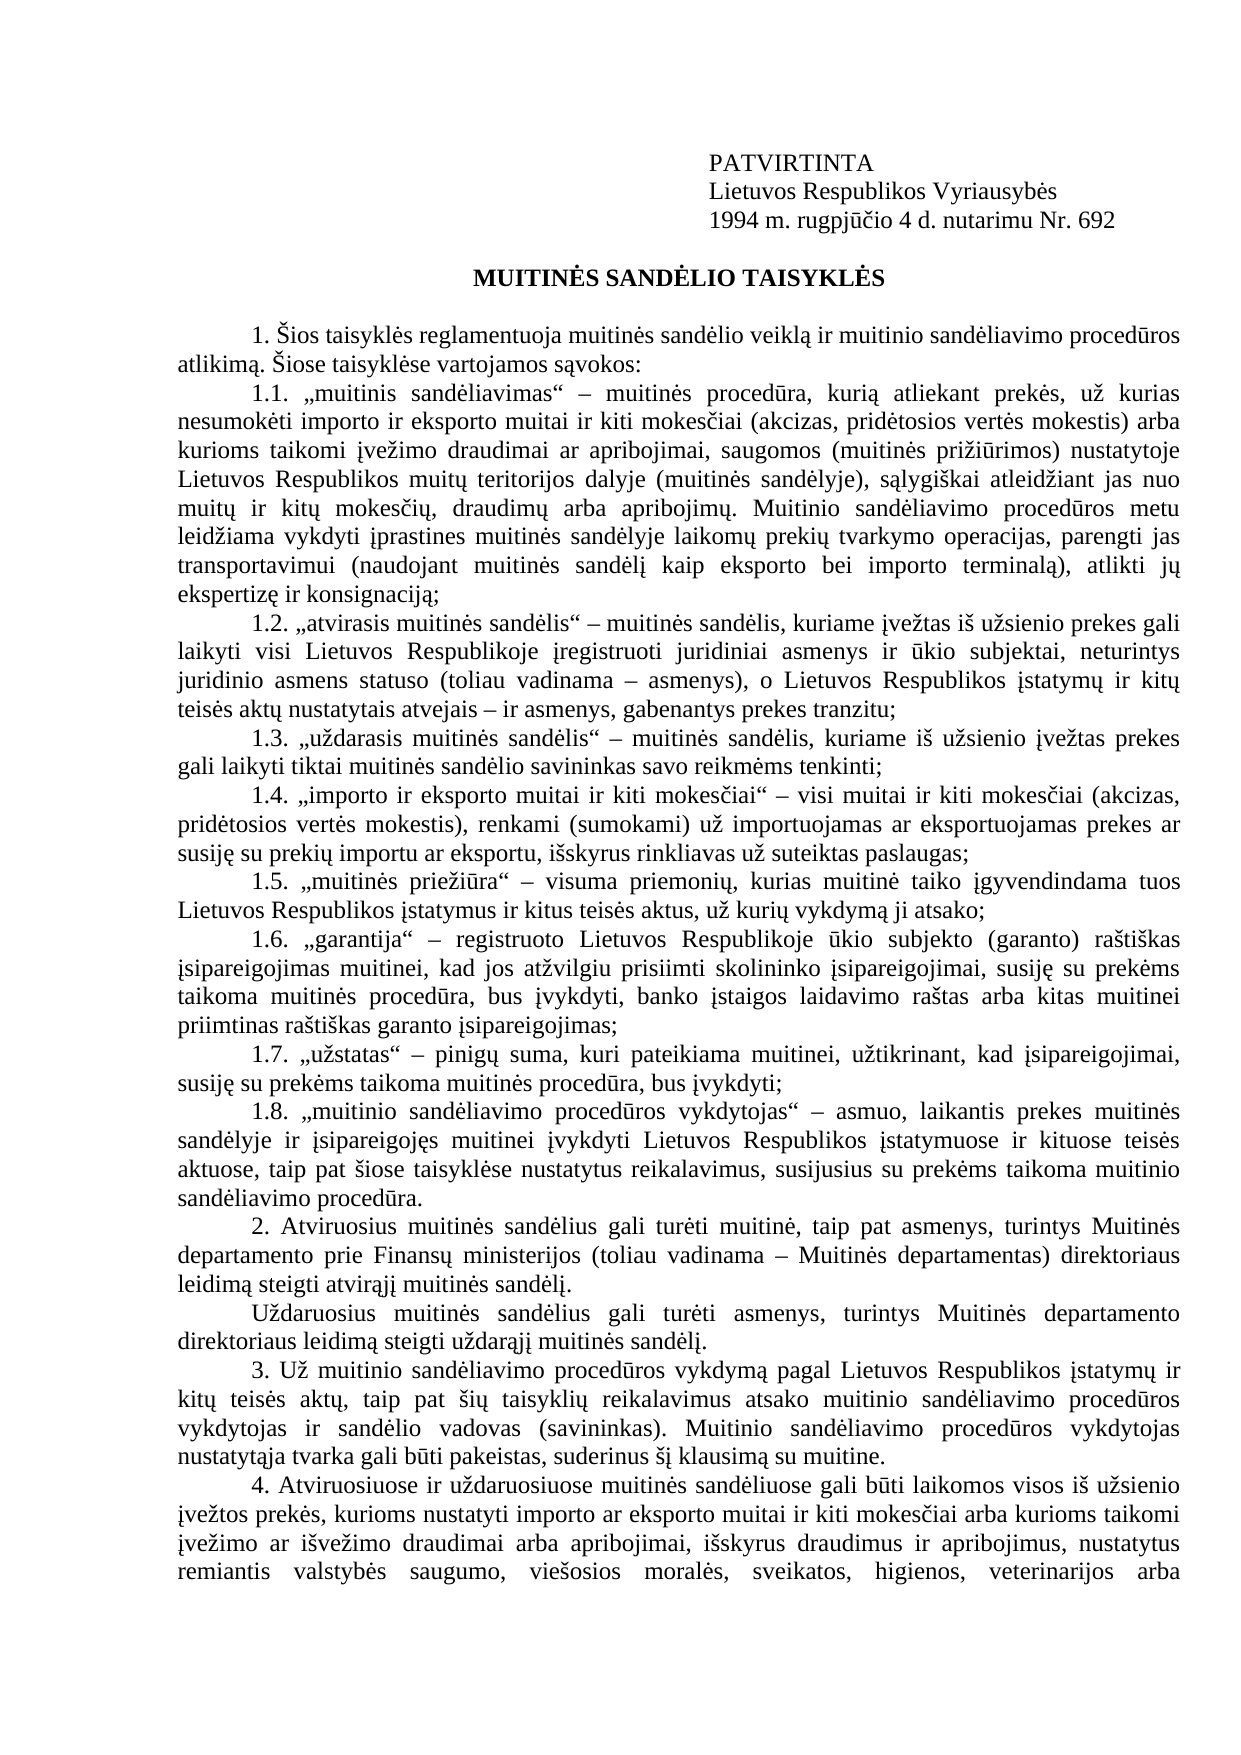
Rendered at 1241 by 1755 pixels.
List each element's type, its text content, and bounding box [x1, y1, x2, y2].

text 1.5. „muitinės priežiūra“ – visuma priemonių, kurias muitinė taiko įgyvendindama tuos Lietuvos Respublikos įstatymus ir kitus teisės aktus, už kurių vykdymą ji atsako; [177, 866, 1181, 924]
text 1.4. „importo ir eksporto muitai ir kiti mokesčiai“ – visi muitai ir kiti mokesčiai (akcizas, pridėtosios vertės mokestis), renkami (sumokami) už importuojamas ar eksportuojamas prekes ar susiję su prekių importu ar eksportu, išskyrus rinkliavas už suteiktas paslaugas; [177, 780, 1181, 866]
text 1.1. „muitinis sandėliavimas“ – muitinės procedūra, kurią atliekant prekės, už kurias nesumokėti importo ir eksporto muitai ir kiti mokesčiai (akcizas, pridėtosios vertės mokestis) arba kurioms taikomi įvežimo draudimai ar apribojimai, saugomos (muitinės prižiūrimos) nustatytoje Lietuvos Respublikos muitų teritorijos dalyje (muitinės sandėlyje), sąlygiškai atleidžiant jas nuo muitų ir kitų mokesčių, draudimų arba apribojimų. Muitinio sandėliavimo procedūros metu leidžiama vykdyti įprastines muitinės sandėlyje laikomų prekių tvarkymo operacijas, parengti jas transportavimui (naudojant muitinės sandėlį kaip eksporto bei importo terminalą), atlikti jų ekspertizę ir konsignaciją; [177, 378, 1181, 608]
text Muitinės sandėlio taisyklės [177, 263, 1181, 291]
text 1.6. „garantija“ – registruoto Lietuvos Respublikoje ūkio subjekto (garanto) raštiškas įsipareigojimas muitinei, kad jos atžvilgiu prisiimti skolininko įsipareigojimai, susiję su prekėms taikoma muitinės procedūra, bus įvykdyti, banko įstaigos laidavimo raštas arba kitas muitinei priimtinas raštiškas garanto įsipareigojimas; [177, 924, 1181, 1039]
text 2. Atviruosius muitinės sandėlius gali turėti muitinė, taip pat asmenys, turintys Muitinės departamento prie Finansų ministerijos (toliau vadinama – Muitinės departamentas) direktoriaus leidimą steigti atvirąjį muitinės sandėlį. [177, 1211, 1181, 1298]
text 1.8. „muitinio sandėliavimo procedūros vykdytojas“ – asmuo, laikantis prekes muitinės sandėlyje ir įsipareigojęs muitinei įvykdyti Lietuvos Respublikos įstatymuose ir kituose teisės aktuose, taip pat šiose taisyklėse nustatytus reikalavimus, susijusius su prekėms taikoma muitinio sandėliavimo procedūra. [177, 1096, 1181, 1211]
text Lietuvos Respublikos Vyriausybės [177, 176, 1181, 205]
text 1.7. „užstatas“ – pinigų suma, kuri pateikiama muitinei, užtikrinant, kad įsipareigojimai, susiję su prekėms taikoma muitinės procedūra, bus įvykdyti; [177, 1039, 1181, 1096]
text 4. Atviruosiuose ir uždaruosiuose muitinės sandėliuose gali būti laikomos visos iš užsienio įvežtos prekės, kurioms nustatyti importo ar eksporto muitai ir kiti mokesčiai arba kurioms taikomi įvežimo ar išvežimo draudimai arba apribojimai, išskyrus draudimus ir apribojimus, nustatytus remiantis valstybės saugumo, viešosios moralės, sveikatos, higienos, veterinarijos arba [177, 1470, 1181, 1585]
text 1. Šios taisyklės reglamentuoja muitinės sandėlio veiklą ir muitinio sandėliavimo procedūros atlikimą. Šiose taisyklėse vartojamos sąvokos: [177, 320, 1181, 378]
text PATVIRTINTA [177, 148, 1181, 176]
text Uždaruosius muitinės sandėlius gali turėti asmenys, turintys Muitinės departamento direktoriaus leidimą steigti uždarąjį muitinės sandėlį. [177, 1298, 1181, 1355]
text 1.3. „uždarasis muitinės sandėlis“ – muitinės sandėlis, kuriame iš užsienio įvežtas prekes gali laikyti tiktai muitinės sandėlio savininkas savo reikmėms tenkinti; [177, 723, 1181, 780]
text 3. Už muitinio sandėliavimo procedūros vykdymą pagal Lietuvos Respublikos įstatymų ir kitų teisės aktų, taip pat šių taisyklių reikalavimus atsako muitinio sandėliavimo procedūros vykdytojas ir sandėlio vadovas (savininkas). Muitinio sandėliavimo procedūros vykdytojas nustatytąja tvarka gali būti pakeistas, suderinus šį klausimą su muitine. [177, 1355, 1181, 1470]
text 1994 m. rugpjūčio 4 d. nutarimu Nr. 692 [177, 205, 1181, 234]
text 1.2. „atvirasis muitinės sandėlis“ – muitinės sandėlis, kuriame įvežtas iš užsienio prekes gali laikyti visi Lietuvos Respublikoje įregistruoti juridiniai asmenys ir ūkio subjektai, neturintys juridinio asmens statuso (toliau vadinama – asmenys), o Lietuvos Respublikos įstatymų ir kitų teisės aktų nustatytais atvejais – ir asmenys, gabenantys prekes tranzitu; [177, 608, 1181, 723]
